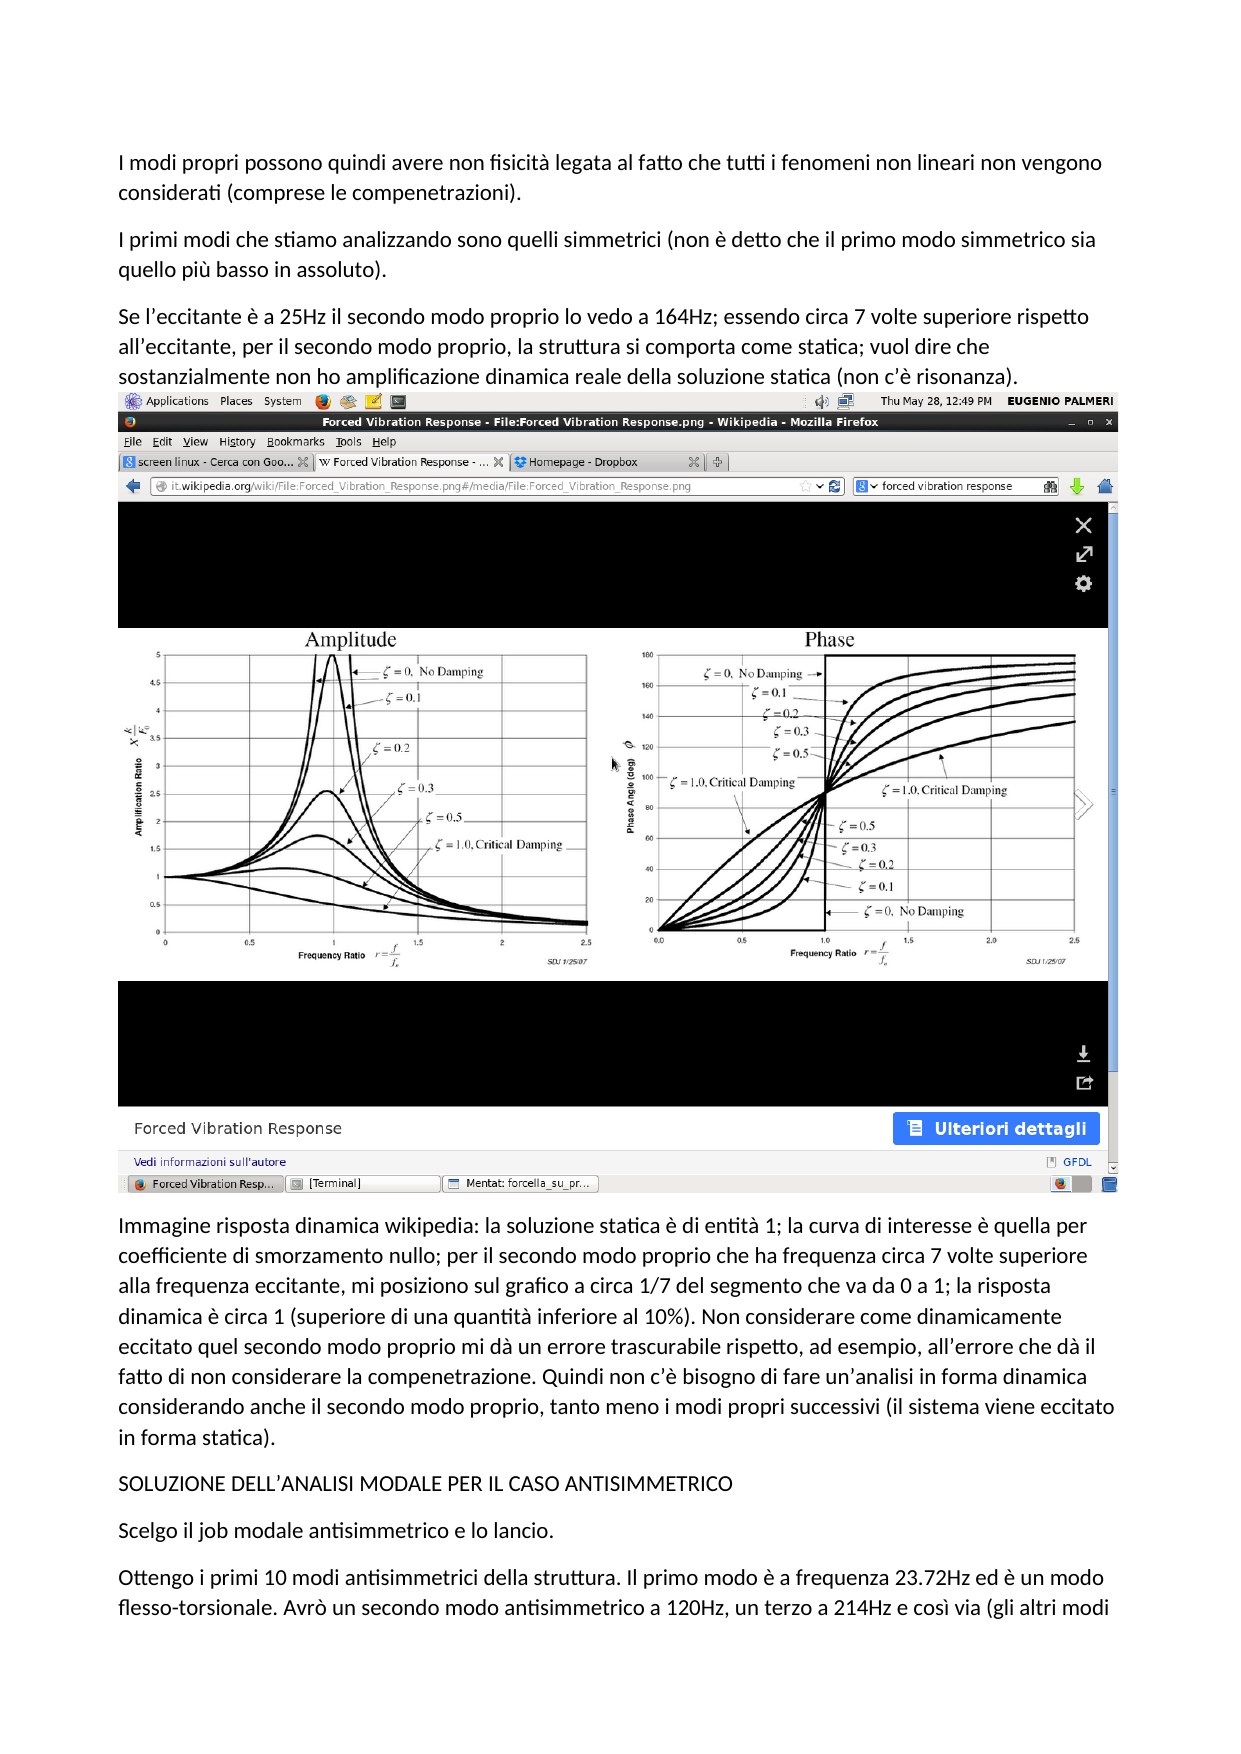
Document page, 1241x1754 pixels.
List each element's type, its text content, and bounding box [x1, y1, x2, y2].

text Scelgo il job modale antisimmetrico e lo lancio. [118, 1516, 1122, 1544]
text I primi modi che stiamo analizzando sono quelli simmetrici (non è detto che il primo modo simmetrico sia quello più basso in assoluto). [118, 225, 1122, 283]
picture [118, 392, 1119, 1193]
text Se l’eccitante è a 25Hz il secondo modo proprio lo vedo a 164Hz; essendo circa 7 volte superiore rispetto all’eccitante, per il secondo modo proprio, la struttura si comporta come statica; vuol dire che sostanzialmente non ho amplificazione dinamica reale della soluzione statica (non c’è risonanza). [118, 302, 1122, 1192]
text SOLUZIONE DELL’ANALISI MODALE PER IL CASO ANTISIMMETRICO [118, 1469, 1122, 1498]
text Immagine risposta dinamica wikipedia: la soluzione statica è di entità 1; la curva di interesse è quella per coefficiente di smorzamento nullo; per il secondo modo proprio che ha frequenza circa 7 volte superiore alla frequenza eccitante, mi posiziono sul grafico a circa 1/7 del segmento che va da 0 a 1; la risposta dinamica è circa 1 (superiore di una quantità inferiore al 10%). Non considerare come dinamicamente eccitato quel secondo modo proprio mi dà un errore trascurabile rispetto, ad esempio, all’errore che dà il fatto di non considerare la compenetrazione. Quindi non c’è bisogno di fare un’analisi in forma dinamica considerando anche il secondo modo proprio, tanto meno i modi propri successivi (il sistema viene eccitato in forma statica). [118, 1211, 1122, 1451]
text I modi propri possono quindi avere non fisicità legata al fatto che tutti i fenomeni non lineari non vengono considerati (comprese le compenetrazioni). [118, 148, 1122, 206]
text Ottengo i primi 10 modi antisimmetrici della struttura. Il primo modo è a frequenza 23.72Hz ed è un modo flesso-torsionale. Avrò un secondo modo antisimmetrico a 120Hz, un terzo a 214Hz e così via (gli altri modi [118, 1563, 1122, 1622]
